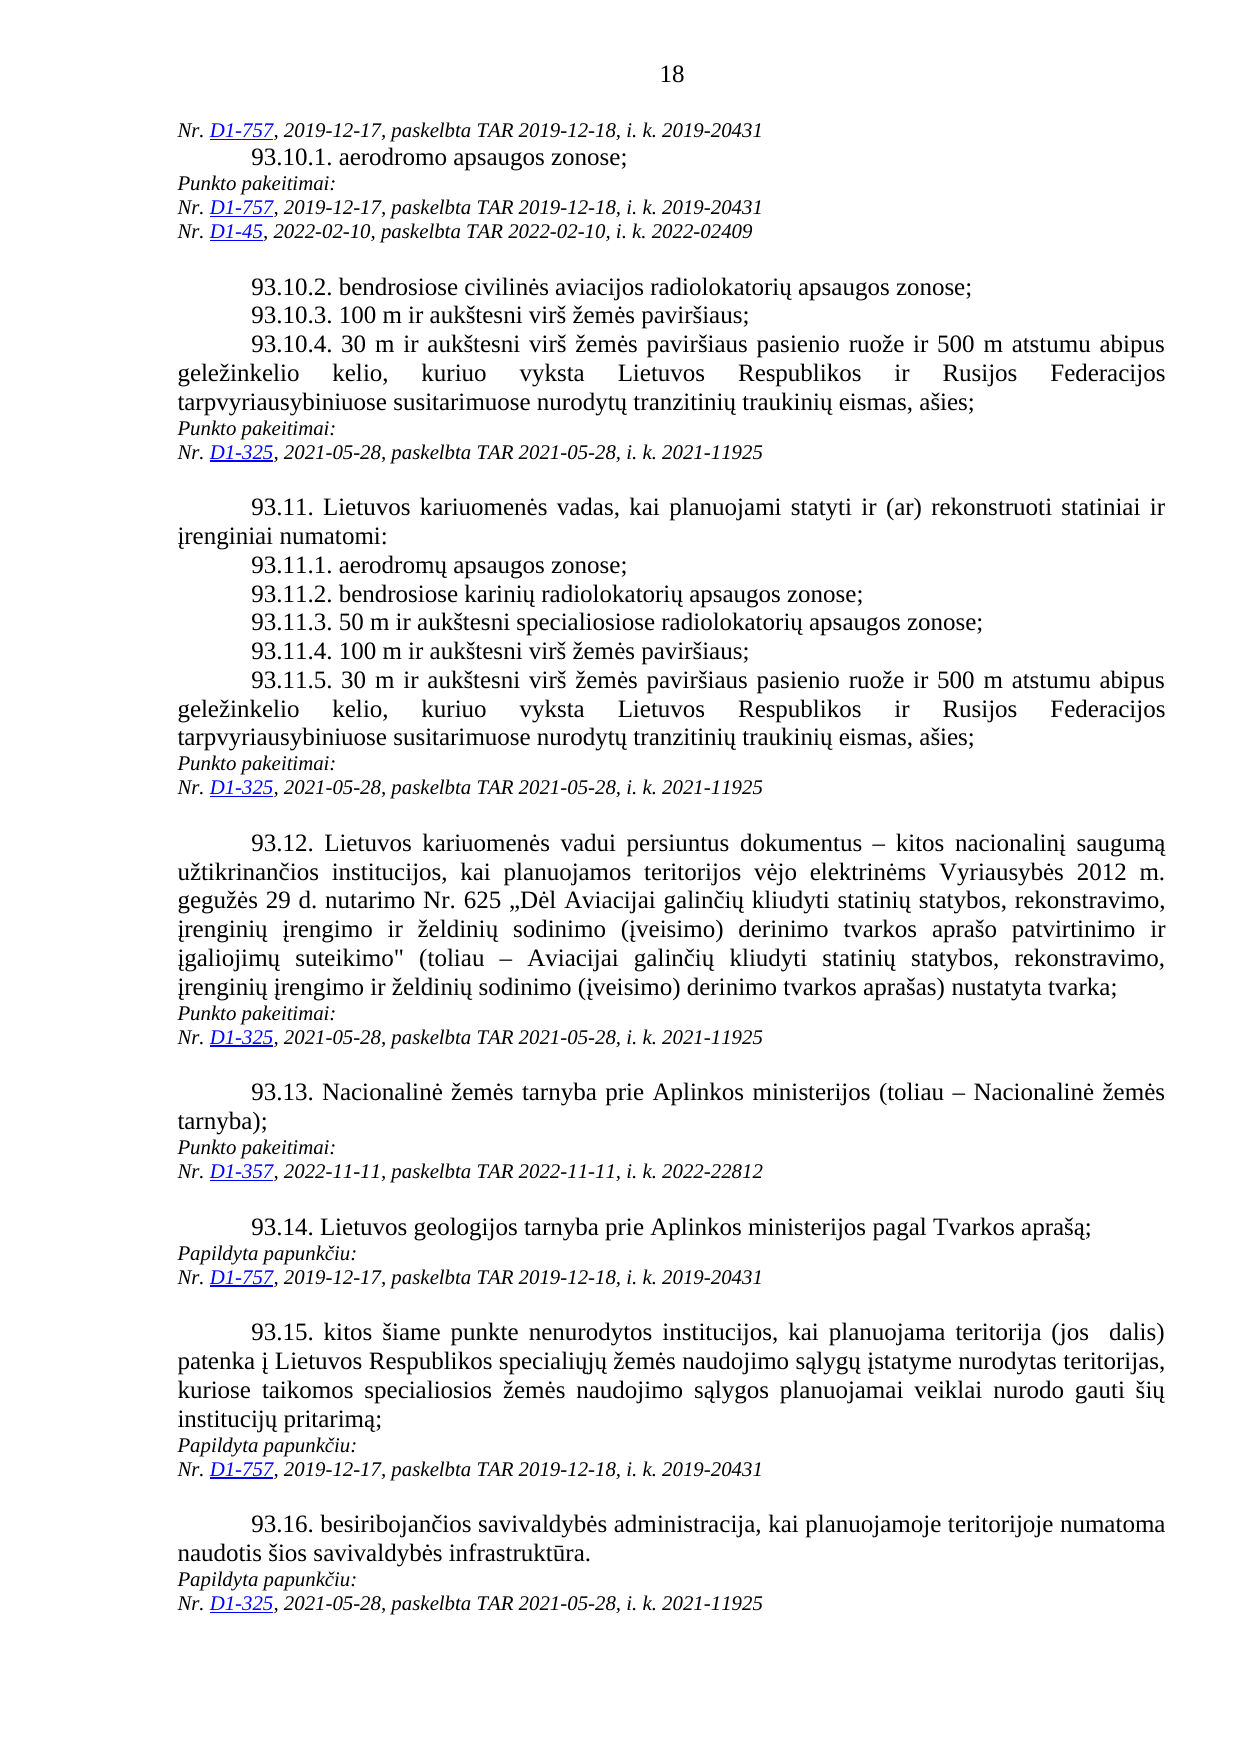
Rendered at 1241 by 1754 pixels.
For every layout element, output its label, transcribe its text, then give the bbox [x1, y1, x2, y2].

text 93.11.4. 100 m ir aukštesni virš žemės paviršiaus; [177, 636, 1166, 665]
text Punkto pakeitimai: [177, 1001, 1166, 1025]
text Papildyta papunkčiu: [177, 1241, 1166, 1265]
text Nr. D1-325, 2021-05-28, paskelbta TAR 2021-05-28, i. k. 2021-11925 [177, 1591, 1166, 1615]
text 93.12. Lietuvos kariuomenės vadui persiuntus dokumentus – kitos nacionalinį saugumą užtikrinančios institucijos, kai planuojamos teritorijos vėjo elektrinėms Vyriausybės 2012 m. gegužės 29 d. nutarimo Nr. 625 „Dėl Aviacijai galinčių kliudyti statinių statybos, rekonstravimo, įrenginių įrengimo ir želdinių sodinimo (įveisimo) derinimo tvarkos aprašo patvirtinimo ir įgaliojimų suteikimo" (toliau – Aviacijai galinčių kliudyti statinių statybos, rekonstravimo, įrenginių įrengimo ir želdinių sodinimo (įveisimo) derinimo tvarkos aprašas) nustatyta tvarka; [177, 828, 1166, 1001]
text 93.10.4. 30 m ir aukštesni virš žemės paviršiaus pasienio ruože ir 500 m atstumu abipus geležinkelio kelio, kuriuo vyksta Lietuvos Respublikos ir Rusijos Federacijos tarpvyriausybiniuose susitarimuose nurodytų tranzitinių traukinių eismas, ašies; [177, 329, 1166, 416]
text Papildyta papunkčiu: [177, 1432, 1166, 1457]
text Nr. D1-757, 2019-12-17, paskelbta TAR 2019-12-18, i. k. 2019-20431 [177, 118, 1166, 142]
text Nr. D1-757, 2019-12-17, paskelbta TAR 2019-12-18, i. k. 2019-20431 [177, 1265, 1166, 1289]
text Nr. D1-325, 2021-05-28, paskelbta TAR 2021-05-28, i. k. 2021-11925 [177, 775, 1166, 799]
text 93.11. Lietuvos kariuomenės vadas, kai planuojami statyti ir (ar) rekonstruoti statiniai ir įrenginiai numatomi: [177, 492, 1166, 550]
text 93.10.1. aerodromo apsaugos zonose; [177, 142, 1166, 171]
text Nr. D1-325, 2021-05-28, paskelbta TAR 2021-05-28, i. k. 2021-11925 [177, 440, 1166, 464]
text 93.14. Lietuvos geologijos tarnyba prie Aplinkos ministerijos pagal Tvarkos aprašą; [177, 1212, 1166, 1241]
text Punkto pakeitimai: [177, 171, 1166, 195]
text 93.11.1. aerodromų apsaugos zonose; [177, 550, 1166, 579]
text 93.16. besiribojančios savivaldybės administracija, kai planuojamoje teritorijoje numatoma naudotis šios savivaldybės infrastruktūra. [177, 1509, 1166, 1567]
text Punkto pakeitimai: [177, 416, 1166, 440]
text Punkto pakeitimai: [177, 751, 1166, 775]
text 93.10.2. bendrosiose civilinės aviacijos radiolokatorių apsaugos zonose; [177, 272, 1166, 301]
text 93.10.3. 100 m ir aukštesni virš žemės paviršiaus; [177, 301, 1166, 329]
text 93.11.3. 50 m ir aukštesni specialiosiose radiolokatorių apsaugos zonose; [177, 607, 1166, 636]
text Nr. D1-325, 2021-05-28, paskelbta TAR 2021-05-28, i. k. 2021-11925 [177, 1025, 1166, 1049]
text 93.11.5. 30 m ir aukštesni virš žemės paviršiaus pasienio ruože ir 500 m atstumu abipus geležinkelio kelio, kuriuo vyksta Lietuvos Respublikos ir Rusijos Federacijos tarpvyriausybiniuose susitarimuose nurodytų tranzitinių traukinių eismas, ašies; [177, 665, 1166, 751]
text Papildyta papunkčiu: [177, 1567, 1166, 1591]
text Nr. D1-757, 2019-12-17, paskelbta TAR 2019-12-18, i. k. 2019-20431 [177, 195, 1166, 219]
text Nr. D1-357, 2022-11-11, paskelbta TAR 2022-11-11, i. k. 2022-22812 [177, 1159, 1166, 1183]
text 93.11.2. bendrosiose karinių radiolokatorių apsaugos zonose; [177, 579, 1166, 607]
text Punkto pakeitimai: [177, 1135, 1166, 1159]
text 93.15. kitos šiame punkte nenurodytos institucijos, kai planuojama teritorija (jos dalis) patenka į Lietuvos Respublikos specialiųjų žemės naudojimo sąlygų įstatyme nurodytas teritorijas, kuriose taikomos specialiosios žemės naudojimo sąlygos planuojamai veiklai nurodo gauti šių institucijų pritarimą; [177, 1317, 1166, 1432]
text Nr. D1-45, 2022-02-10, paskelbta TAR 2022-02-10, i. k. 2022-02409 [177, 219, 1166, 243]
text 93.13. Nacionalinė žemės tarnyba prie Aplinkos ministerijos (toliau – Nacionalinė žemės tarnyba); [177, 1077, 1166, 1135]
text Nr. D1-757, 2019-12-17, paskelbta TAR 2019-12-18, i. k. 2019-20431 [177, 1457, 1166, 1481]
